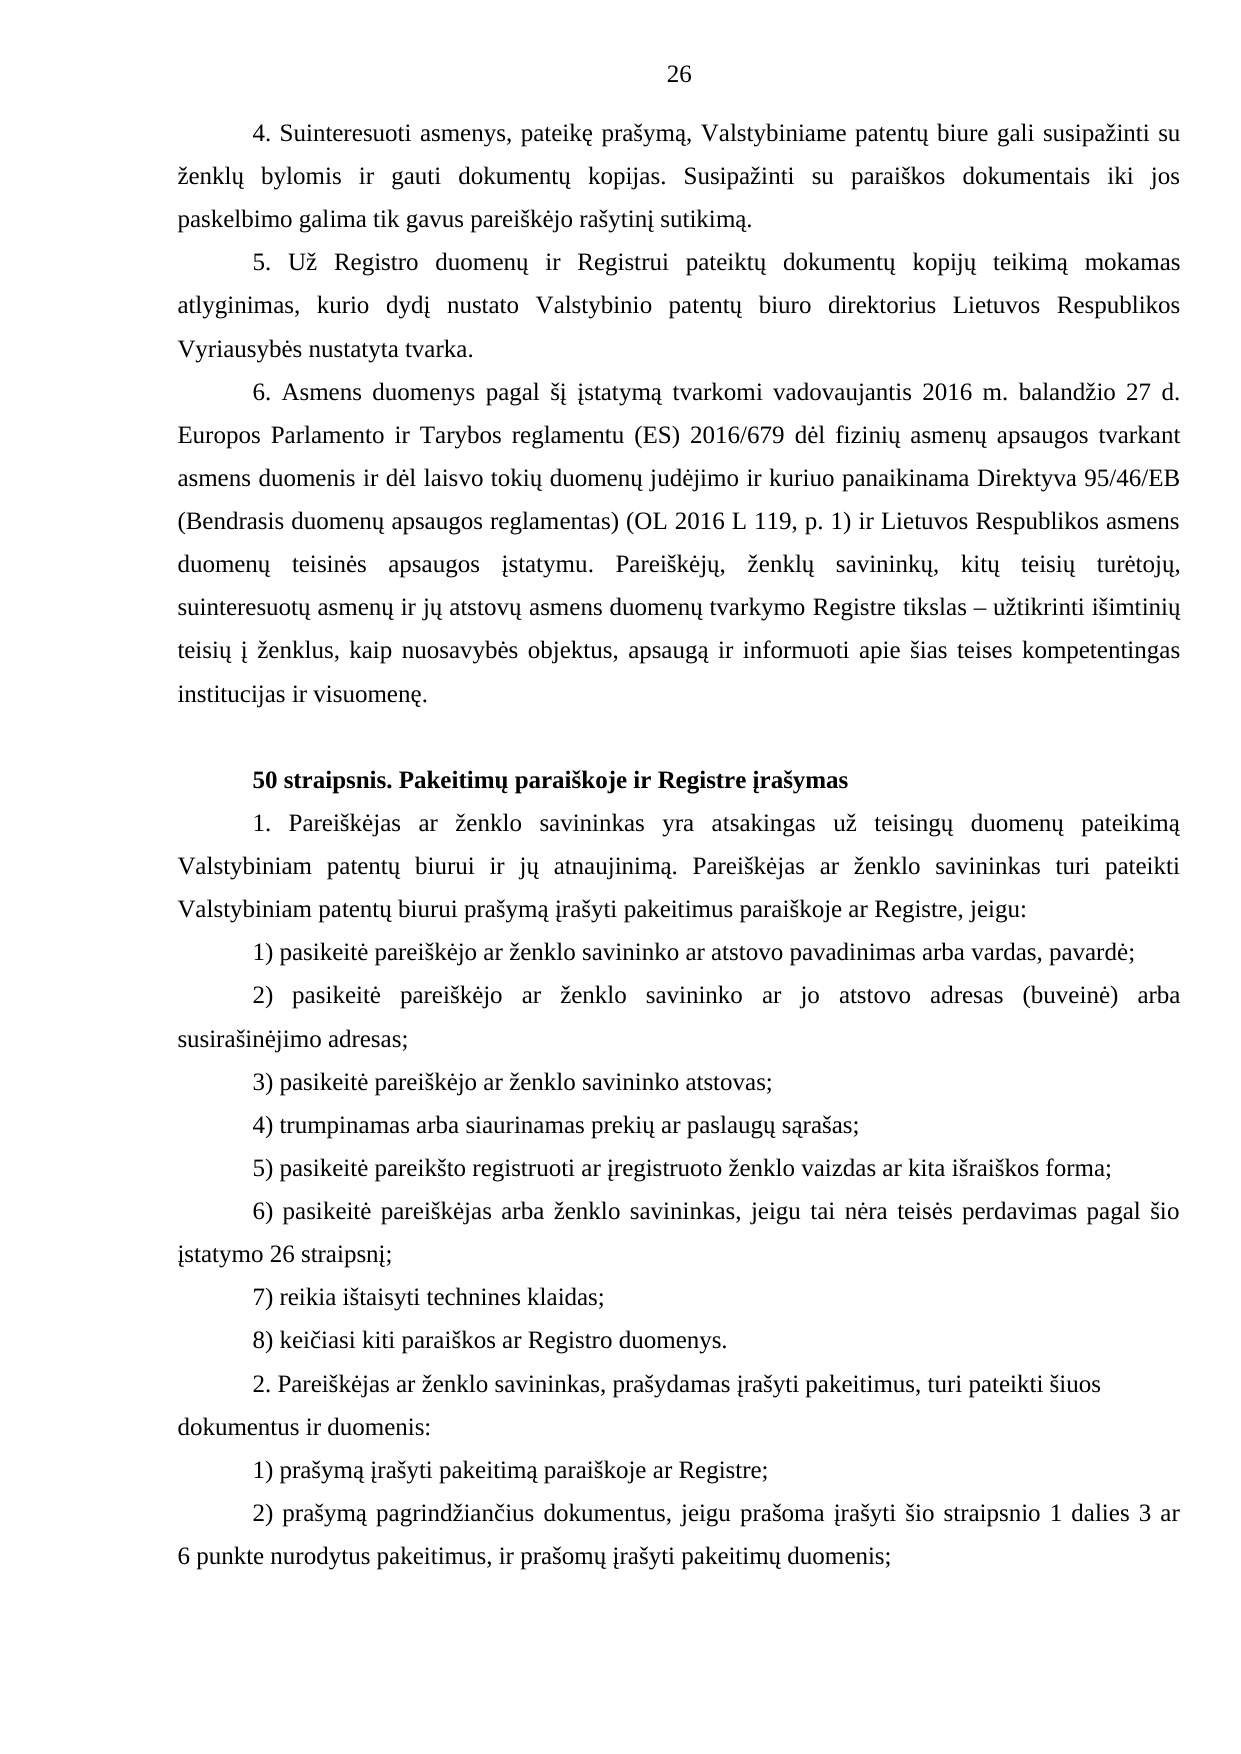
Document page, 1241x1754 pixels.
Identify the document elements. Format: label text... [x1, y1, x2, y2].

text 1) pasikeitė pareiškėjo ar ženklo savininko ar atstovo pavadinimas arba vardas, pavardė; [177, 937, 1181, 966]
text 5) pasikeitė pareikšto registruoti ar įregistruoto ženklo vaizdas ar kita išraiškos forma; [177, 1153, 1181, 1182]
text 3) pasikeitė pareiškėjo ar ženklo savininko atstovas; [177, 1067, 1181, 1096]
text 8) keičiasi kiti paraiškos ar Registro duomenys. [177, 1326, 1181, 1354]
text 6) pasikeitė pareiškėjas arba ženklo savininkas, jeigu tai nėra teisės perdavimas pagal šio įstatymo 26 straipsnį; [177, 1196, 1181, 1268]
text 1. Pareiškėjas ar ženklo savininkas yra atsakingas už teisingų duomenų pateikimą Valstybiniam patentų biurui ir jų atnaujinimą. Pareiškėjas ar ženklo savininkas turi pateikti Valstybiniam patentų biurui prašymą įrašyti pakeitimus paraiškoje ar Registre, jeigu: [177, 808, 1181, 923]
text 50 straipsnis. Pakeitimų paraiškoje ir Registre įrašymas [177, 765, 1181, 794]
text 2) pasikeitė pareiškėjo ar ženklo savininko ar jo atstovo adresas (buveinė) arba susirašinėjimo adresas; [177, 981, 1181, 1052]
text 5. Už Registro duomenų ir Registrui pateiktų dokumentų kopijų teikimą mokamas atlyginimas, kurio dydį nustato Valstybinio patentų biuro direktorius Lietuvos Respublikos Vyriausybės nustatyta tvarka. [177, 247, 1181, 362]
text 4) trumpinamas arba siaurinamas prekių ar paslaugų sąrašas; [177, 1110, 1181, 1139]
text 7) reikia ištaisyti technines klaidas; [177, 1282, 1181, 1311]
text 1) prašymą įrašyti pakeitimą paraiškoje ar Registre; [177, 1455, 1181, 1484]
text 6. Asmens duomenys pagal šį įstatymą tvarkomi vadovaujantis 2016 m. balandžio 27 d. Europos Parlamento ir Tarybos reglamentu (ES) 2016/679 dėl fizinių asmenų apsaugos tvarkant asmens duomenis ir dėl laisvo tokių duomenų judėjimo ir kuriuo panaikinama Direktyva 95/46/EB (Bendrasis duomenų apsaugos reglamentas) (OL 2016 L 119, p. 1) ir Lietuvos Respublikos asmens duomenų teisinės apsaugos įstatymu. Pareiškėjų, ženklų savininkų, kitų teisių turėtojų, suinteresuotų asmenų ir jų atstovų asmens duomenų tvarkymo Registre tikslas – užtikrinti išimtinių teisių į ženklus, kaip nuosavybės objektus, apsaugą ir informuoti apie šias teises kompetentingas institucijas ir visuomenę. [177, 377, 1181, 707]
text 2. Pareiškėjas ar ženklo savininkas, prašydamas įrašyti pakeitimus, turi pateikti šiuos dokumentus ir duomenis: [177, 1369, 1181, 1441]
text 4. Suinteresuoti asmenys, pateikę prašymą, Valstybiniame patentų biure gali susipažinti su ženklų bylomis ir gauti dokumentų kopijas. Susipažinti su paraiškos dokumentais iki jos paskelbimo galima tik gavus pareiškėjo rašytinį sutikimą. [177, 118, 1181, 233]
text 2) prašymą pagrindžiančius dokumentus, jeigu prašoma įrašyti šio straipsnio 1 dalies 3 ar 6 punkte nurodytus pakeitimus, ir prašomų įrašyti pakeitimų duomenis; [177, 1498, 1181, 1570]
